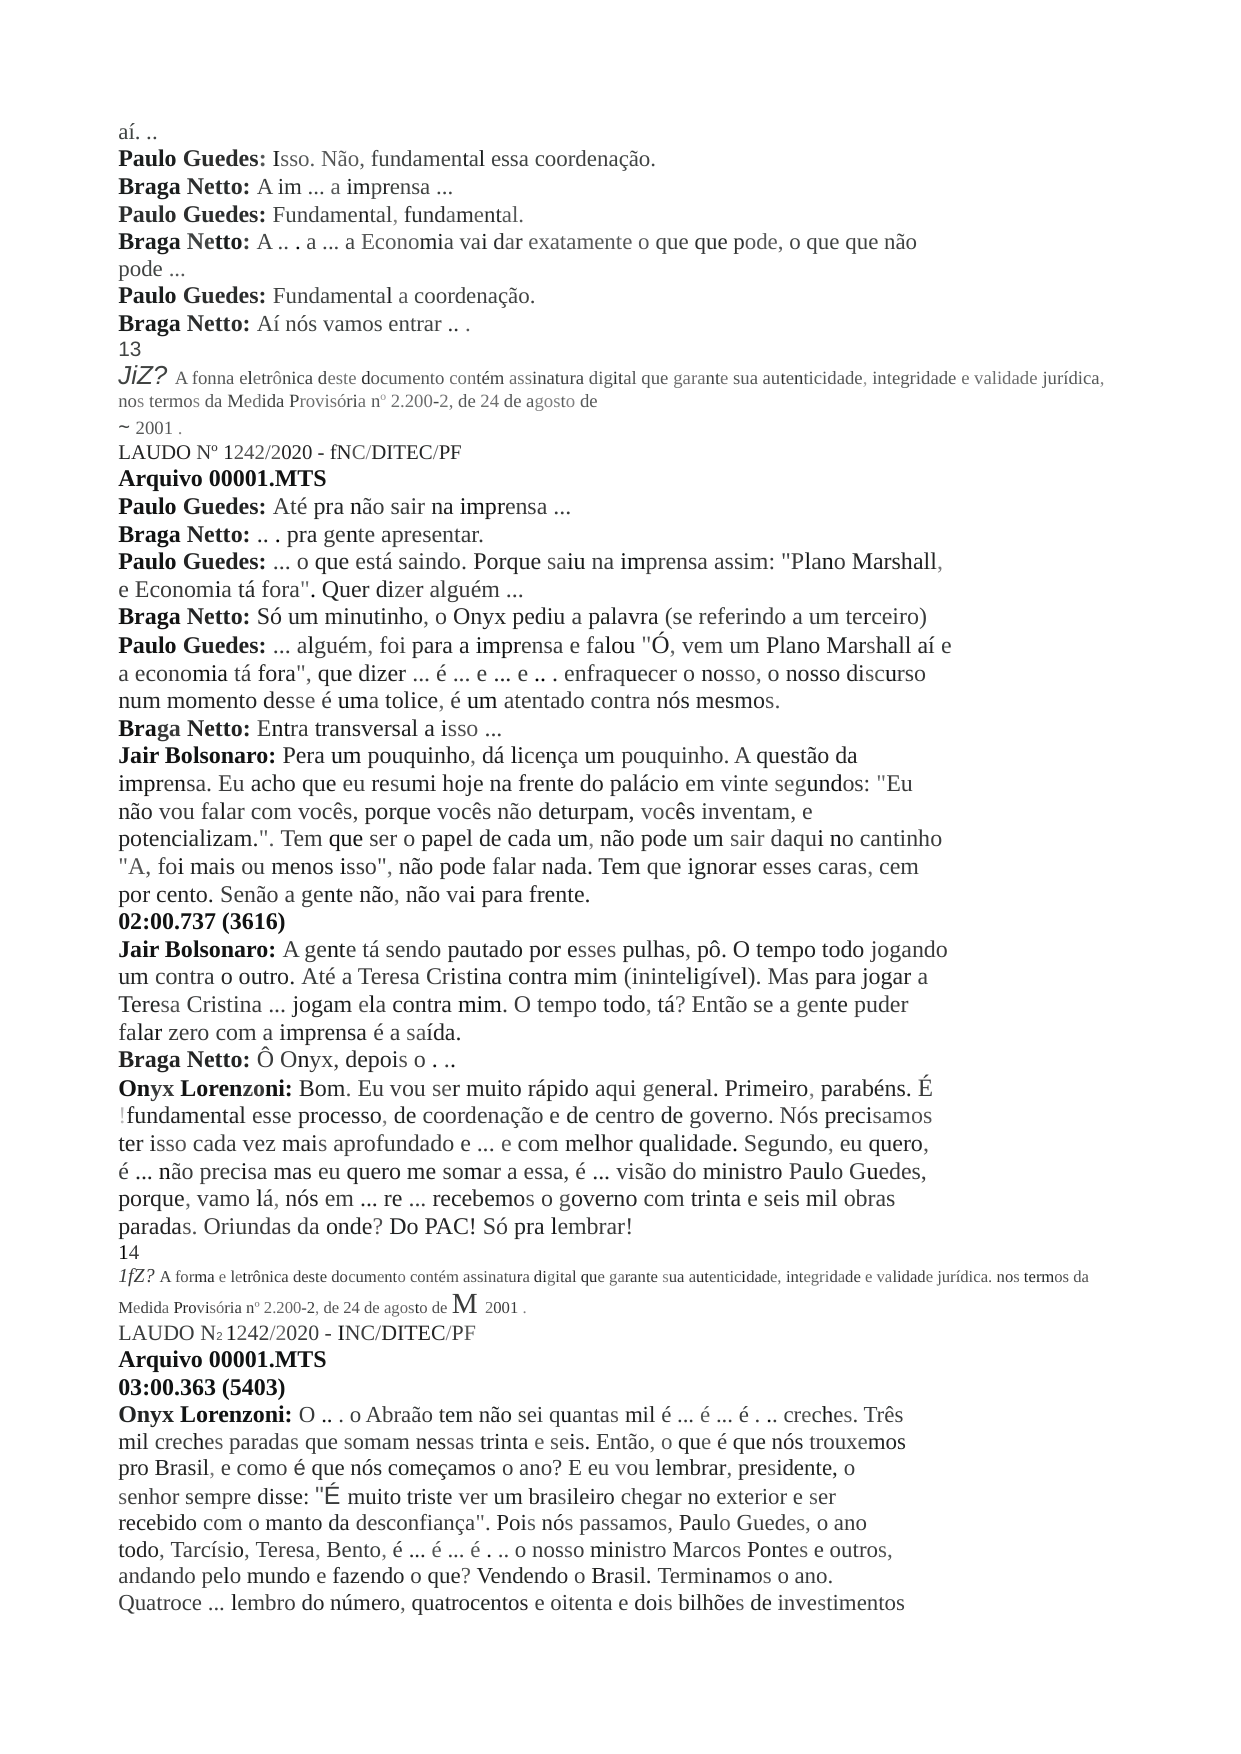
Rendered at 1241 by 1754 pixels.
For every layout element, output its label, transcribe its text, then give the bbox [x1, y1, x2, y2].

text Braga Netto: A .. . a ... a Economia vai dar exatamente o que que pode, o que que não [118, 227, 1122, 255]
text Braga Netto: A im ... a imprensa ... [118, 172, 1122, 200]
text mil creches paradas que somam nessas trinta e seis. Então, o que é que nós trouxemos [118, 1428, 1122, 1454]
text ~ 2001 . [118, 412, 1122, 440]
text Braga Netto: Entra transversal a isso ... [118, 714, 1122, 742]
text "A, foi mais ou menos isso", não pode falar nada. Tem que ignorar esses caras, cem [118, 852, 1122, 879]
text aí. .. [118, 118, 1122, 144]
text a economia tá fora", que dizer ... é ... e ... e .. . enfraquecer o nosso, o nosso discurso [118, 659, 1122, 686]
text num momento desse é uma tolice, é um atentado contra nós mesmos. [118, 686, 1122, 714]
text Quatroce ... lembro do número, quatrocentos e oitenta e dois bilhões de investimentos [118, 1588, 1122, 1615]
text Teresa Cristina ... jogam ela contra mim. O tempo todo, tá? Então se a gente puder [118, 990, 1122, 1018]
text 14 [118, 1239, 1122, 1264]
text potencializam.". Tem que ser o papel de cada um, não pode um sair daqui no cantinho [118, 824, 1122, 852]
text 03:00.363 (5403) [118, 1373, 1122, 1400]
text Onyx Lorenzoni: O .. . o Abraão tem não sei quantas mil é ... é ... é . .. creches. Três [118, 1400, 1122, 1428]
text falar zero com a imprensa é a saída. [118, 1018, 1122, 1045]
text 13 [118, 336, 1122, 360]
text 1fZ? A forma e letrônica deste documento contém assinatura digital que garante sua autenticidade, integridade e validade jurídica. nos termos da Medida Provisória nº 2.200-2, de 24 de agosto de M 2001 . [118, 1264, 1122, 1320]
text Braga Netto: Aí nós vamos entrar .. . [118, 309, 1122, 336]
text 02:00.737 (3616) [118, 907, 1122, 935]
text pro Brasil, e como é que nós começamos o ano? E eu vou lembrar, presidente, o [118, 1454, 1122, 1481]
text é ... não precisa mas eu quero me somar a essa, é ... visão do ministro Paulo Guedes, [118, 1157, 1122, 1184]
text LAUDO Nº 1242/2020 - fNC/DITEC/PF [118, 440, 1122, 464]
text recebido com o manto da desconfiança". Pois nós passamos, Paulo Guedes, o ano [118, 1509, 1122, 1536]
text Jair Bolsonaro: Pera um pouquinho, dá licença um pouquinho. A questão da [118, 742, 1122, 769]
text !fundamental esse processo, de coordenação e de centro de governo. Nós precisamos [118, 1102, 1122, 1129]
text paradas. Oriundas da onde? Do PAC! Só pra lembrar! [118, 1212, 1122, 1239]
text todo, Tarcísio, Teresa, Bento, é ... é ... é . .. o nosso ministro Marcos Pontes e outros, [118, 1536, 1122, 1562]
text Braga Netto: .. . pra gente apresentar. [118, 519, 1122, 547]
text Paulo Guedes: Fundamental a coordenação. [118, 281, 1122, 309]
text Braga Netto: Ô Onyx, depois o . .. [118, 1045, 1122, 1073]
text ter isso cada vez mais aprofundado e ... e com melhor qualidade. Segundo, eu quero, [118, 1129, 1122, 1157]
text Paulo Guedes: Isso. Não, fundamental essa coordenação. [118, 144, 1122, 172]
text Paulo Guedes: ... o que está saindo. Porque saiu na imprensa assim: "Plano Marshall, [118, 547, 1122, 575]
text porque, vamo lá, nós em ... re ... recebemos o governo com trinta e seis mil obras [118, 1184, 1122, 1212]
text Braga Netto: Só um minutinho, o Onyx pediu a palavra (se referindo a um terceiro) [118, 602, 1122, 630]
text Onyx Lorenzoni: Bom. Eu vou ser muito rápido aqui general. Primeiro, parabéns. É [118, 1073, 1122, 1102]
text LAUDO N2 1242/2020 - INC/DITEC/PF [118, 1320, 1122, 1345]
text pode ... [118, 255, 1122, 281]
text um contra o outro. Até a Teresa Cristina contra mim (ininteligível). Mas para jogar a [118, 962, 1122, 990]
text por cento. Senão a gente não, não vai para frente. [118, 879, 1122, 907]
text JiZ? A fonna eletrônica deste documento contém assinatura digital que garante sua autenticidade, integridade e validade jurídica, nos termos da Medida Provisória nº 2.200-2, de 24 de agosto de [118, 360, 1122, 412]
text andando pelo mundo e fazendo o que? Vendendo o Brasil. Terminamos o ano. [118, 1562, 1122, 1588]
text Arquivo 00001.MTS [118, 464, 1122, 492]
text Jair Bolsonaro: A gente tá sendo pautado por esses pulhas, pô. O tempo todo jogando [118, 935, 1122, 962]
text Paulo Guedes: Fundamental, fundamental. [118, 200, 1122, 227]
text Paulo Guedes: Até pra não sair na imprensa ... [118, 492, 1122, 519]
text imprensa. Eu acho que eu resumi hoje na frente do palácio em vinte segundos: "Eu [118, 769, 1122, 797]
text Arquivo 00001.MTS [118, 1345, 1122, 1373]
text senhor sempre disse: "É muito triste ver um brasileiro chegar no exterior e ser [118, 1481, 1122, 1509]
text Paulo Guedes: ... alguém, foi para a imprensa e falou "Ó, vem um Plano Marshall aí e [118, 630, 1122, 659]
text não vou falar com vocês, porque vocês não deturpam, vocês inventam, e [118, 797, 1122, 824]
text e Economia tá fora". Quer dizer alguém ... [118, 575, 1122, 602]
